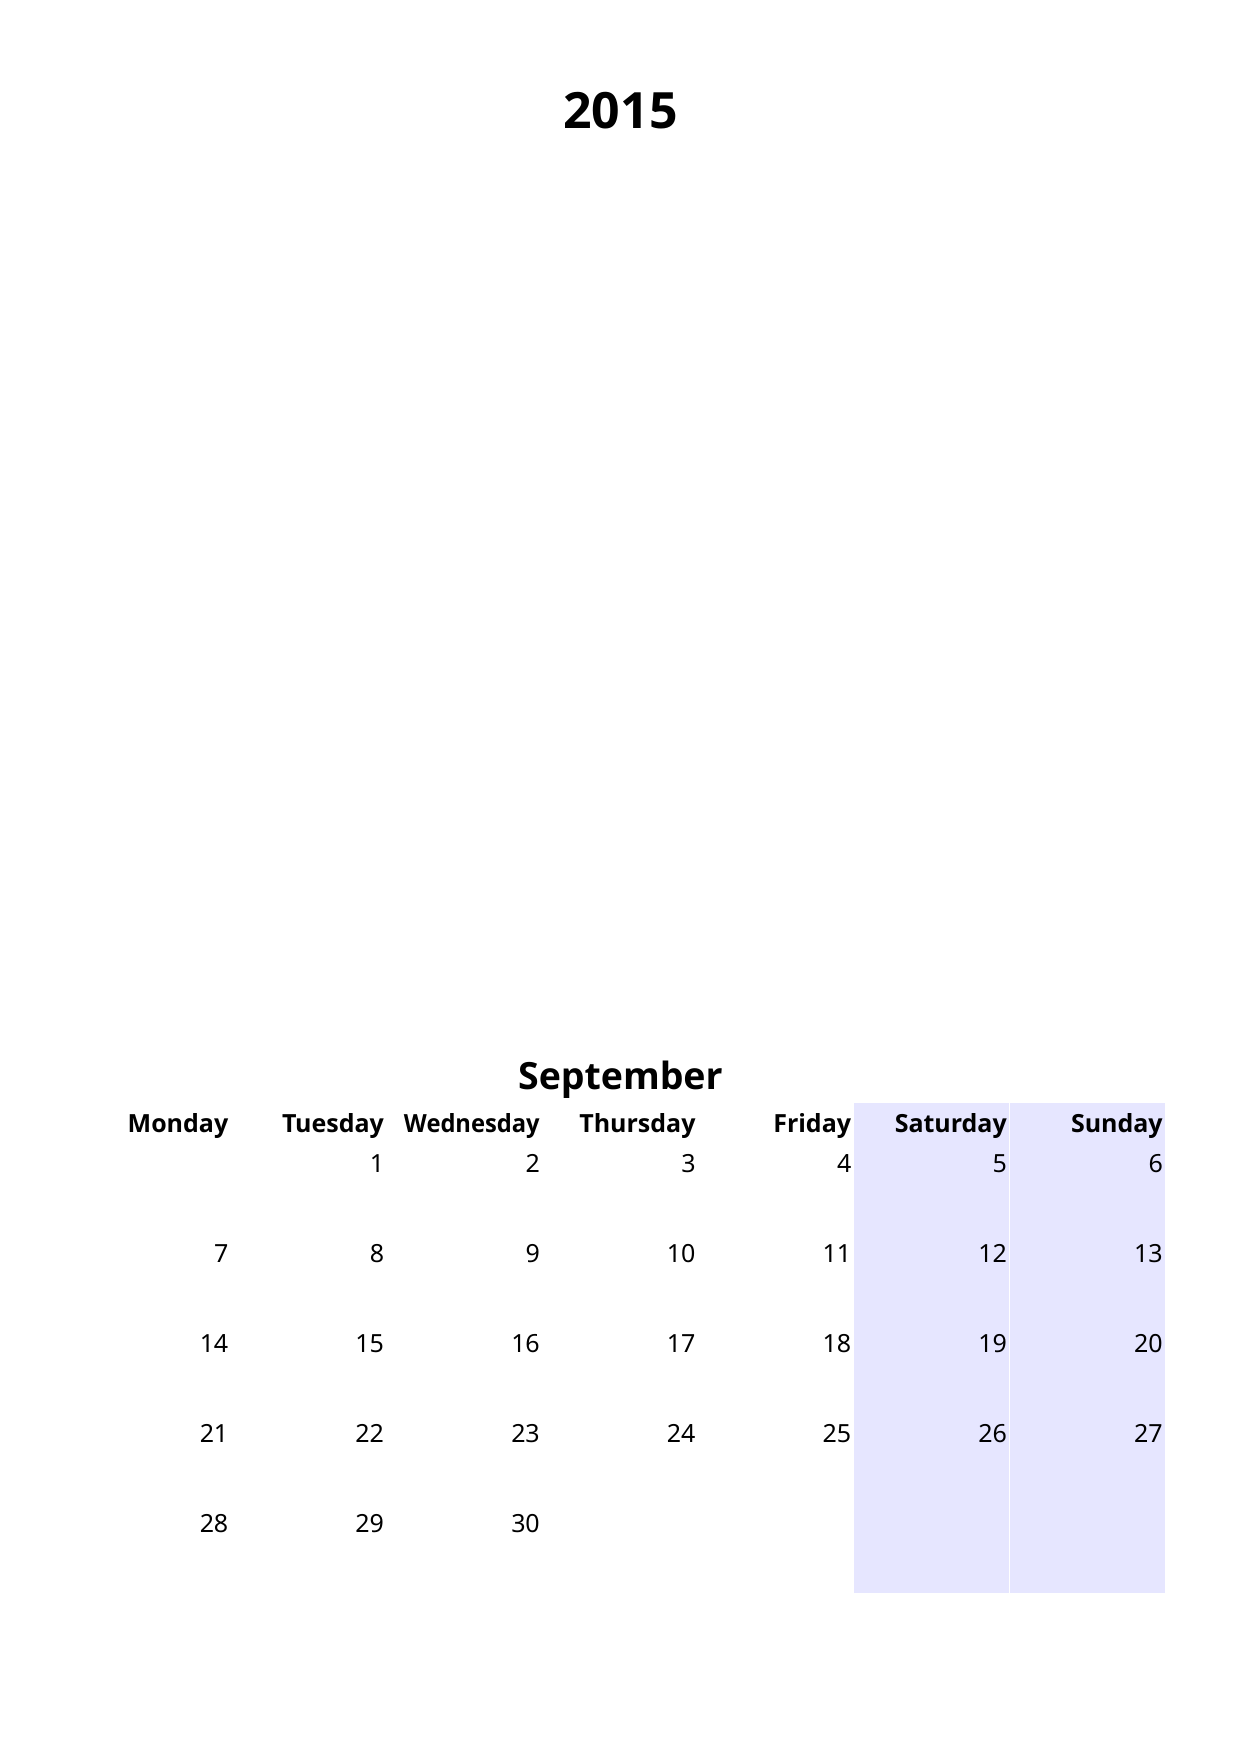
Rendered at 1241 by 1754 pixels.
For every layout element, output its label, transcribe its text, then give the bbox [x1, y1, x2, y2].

table_cell [854, 1503, 1009, 1593]
table_cell 11 [698, 1233, 854, 1323]
table_cell Thursday [543, 1103, 698, 1143]
table_cell 8 [231, 1233, 387, 1323]
table_cell 3 [543, 1143, 698, 1233]
table_cell 14 [75, 1323, 231, 1413]
table_cell Friday [698, 1103, 854, 1143]
table_cell 18 [698, 1323, 854, 1413]
table_cell 6 [1010, 1143, 1165, 1233]
table_cell Tuesday [231, 1103, 387, 1143]
table_cell 17 [543, 1323, 698, 1413]
table_cell 13 [1010, 1233, 1165, 1323]
table_cell [698, 1503, 854, 1593]
table_cell 27 [1010, 1413, 1165, 1503]
table_cell 22 [231, 1413, 387, 1503]
table_cell 2 [387, 1143, 542, 1233]
table_cell 15 [231, 1323, 387, 1413]
table_cell Saturday [854, 1103, 1009, 1143]
table_cell 1 [231, 1143, 387, 1233]
table_cell 25 [698, 1413, 854, 1503]
table_cell [1010, 1503, 1165, 1593]
table_cell 16 [387, 1323, 542, 1413]
table_cell 10 [543, 1233, 698, 1323]
table_cell 29 [231, 1503, 387, 1593]
table_cell [75, 1143, 231, 1233]
table_cell Sunday [1010, 1103, 1165, 1143]
table_cell 7 [75, 1233, 231, 1323]
table_cell 28 [75, 1503, 231, 1593]
table_cell 4 [698, 1143, 854, 1233]
table_cell 12 [854, 1233, 1009, 1323]
table_cell Monday [75, 1103, 231, 1143]
table_cell Wednesday [387, 1103, 542, 1143]
table_cell 9 [387, 1233, 542, 1323]
table_cell 5 [854, 1143, 1009, 1233]
table_cell [543, 1503, 698, 1593]
table_cell 20 [1010, 1323, 1165, 1413]
table_header September [75, 1046, 1165, 1103]
table_cell 26 [854, 1413, 1009, 1503]
table_cell 23 [387, 1413, 542, 1503]
table_cell 24 [543, 1413, 698, 1503]
table_cell 21 [75, 1413, 231, 1503]
table_cell 19 [854, 1323, 1009, 1413]
table_cell 30 [387, 1503, 542, 1593]
